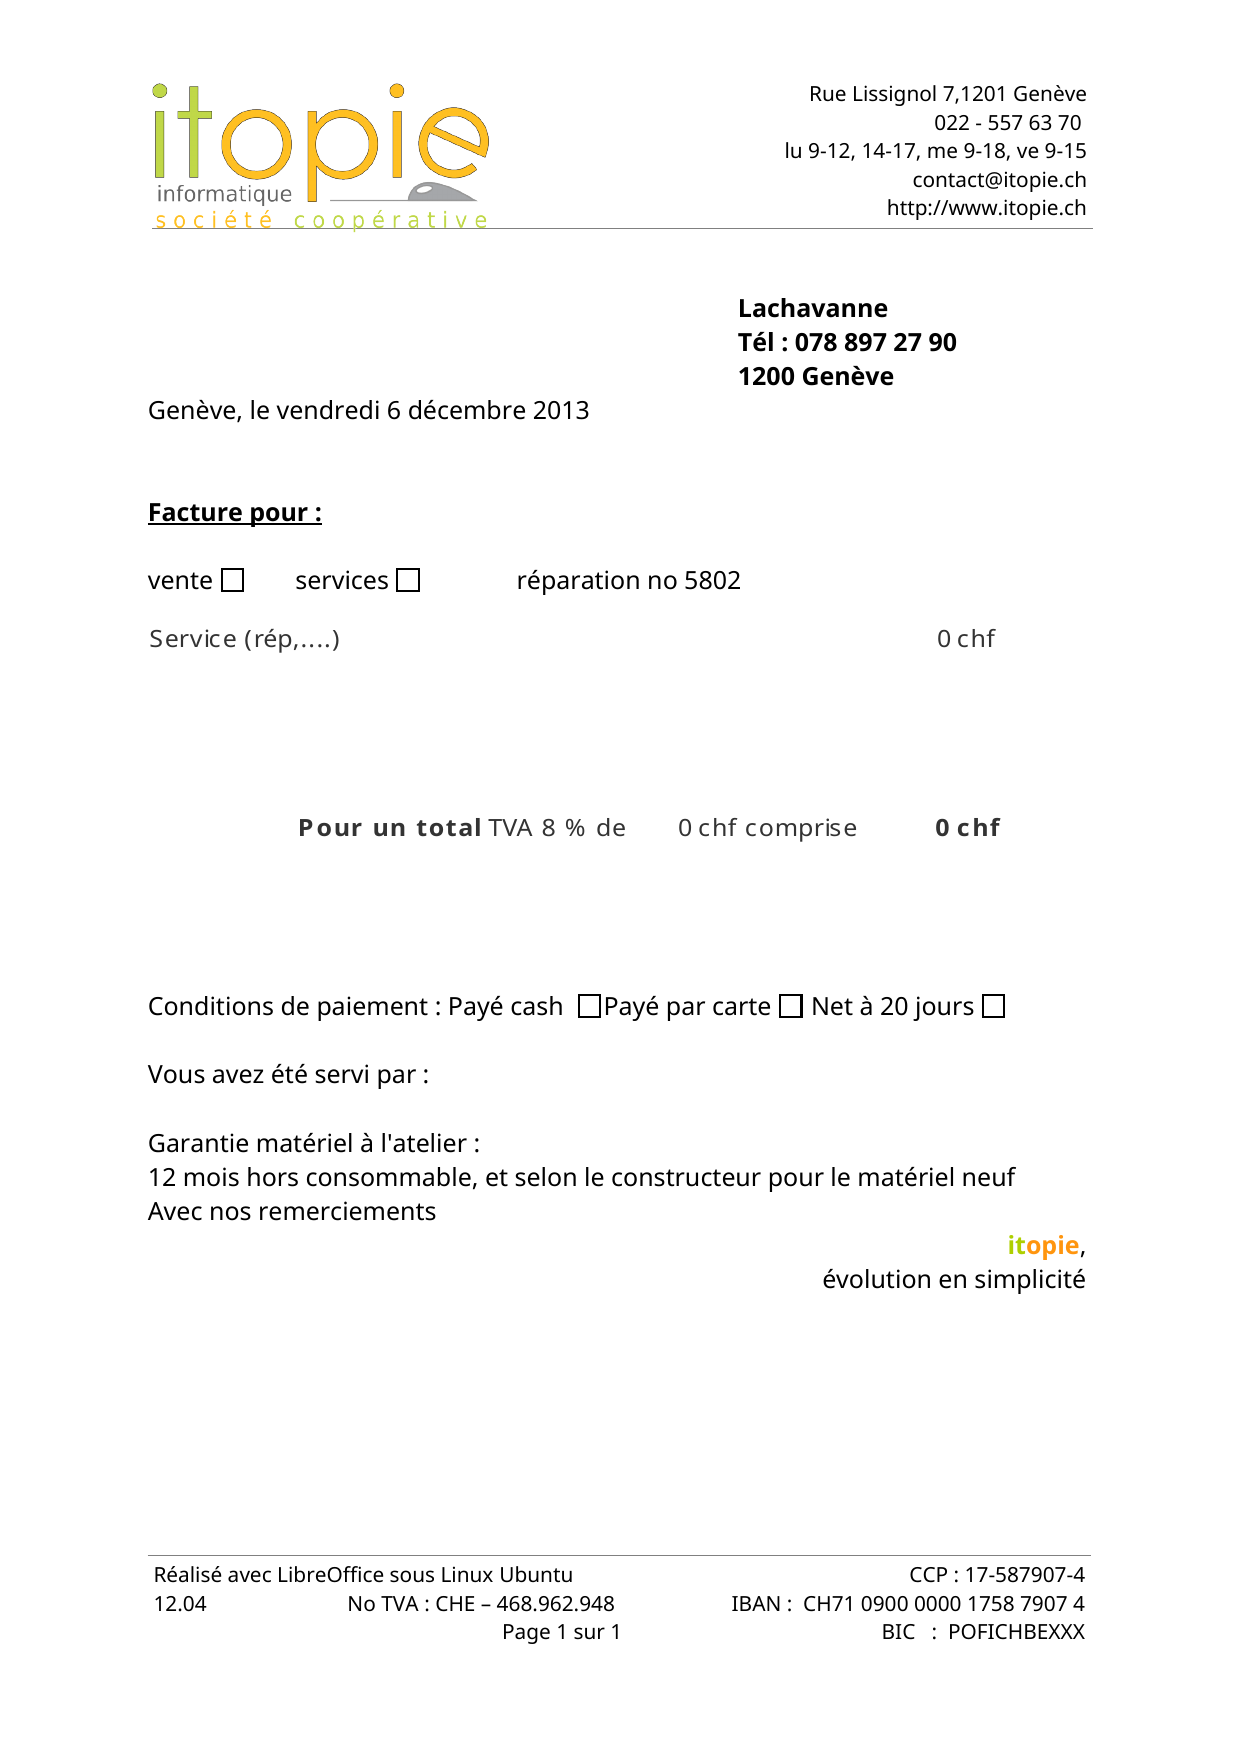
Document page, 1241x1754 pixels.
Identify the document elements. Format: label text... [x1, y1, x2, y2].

picture [138, 72, 500, 244]
text Facture pour : [148, 495, 1093, 529]
text Avec nos remerciements [148, 1193, 1093, 1227]
text 12 mois hors consommable, et selon le constructeur pour le matériel neuf [148, 1159, 1093, 1193]
text vente services réparation no 5802 [148, 563, 1093, 597]
text Tél : 078 897 27 90 [148, 324, 1093, 358]
text itopie, [148, 1227, 1093, 1262]
text Conditions de paiement : Payé cash Payé par carte Net à 20 jours [148, 989, 1093, 1023]
text Genève, le vendredi 6 décembre 2013 [148, 392, 1093, 427]
text 1200 Genève [148, 358, 1093, 392]
text Garantie matériel à l'atelier : [148, 1125, 1093, 1159]
text évolution en simplicité [148, 1262, 1093, 1296]
text Vous avez été servi par : [148, 1057, 1093, 1091]
text Lachavanne [148, 290, 1093, 324]
